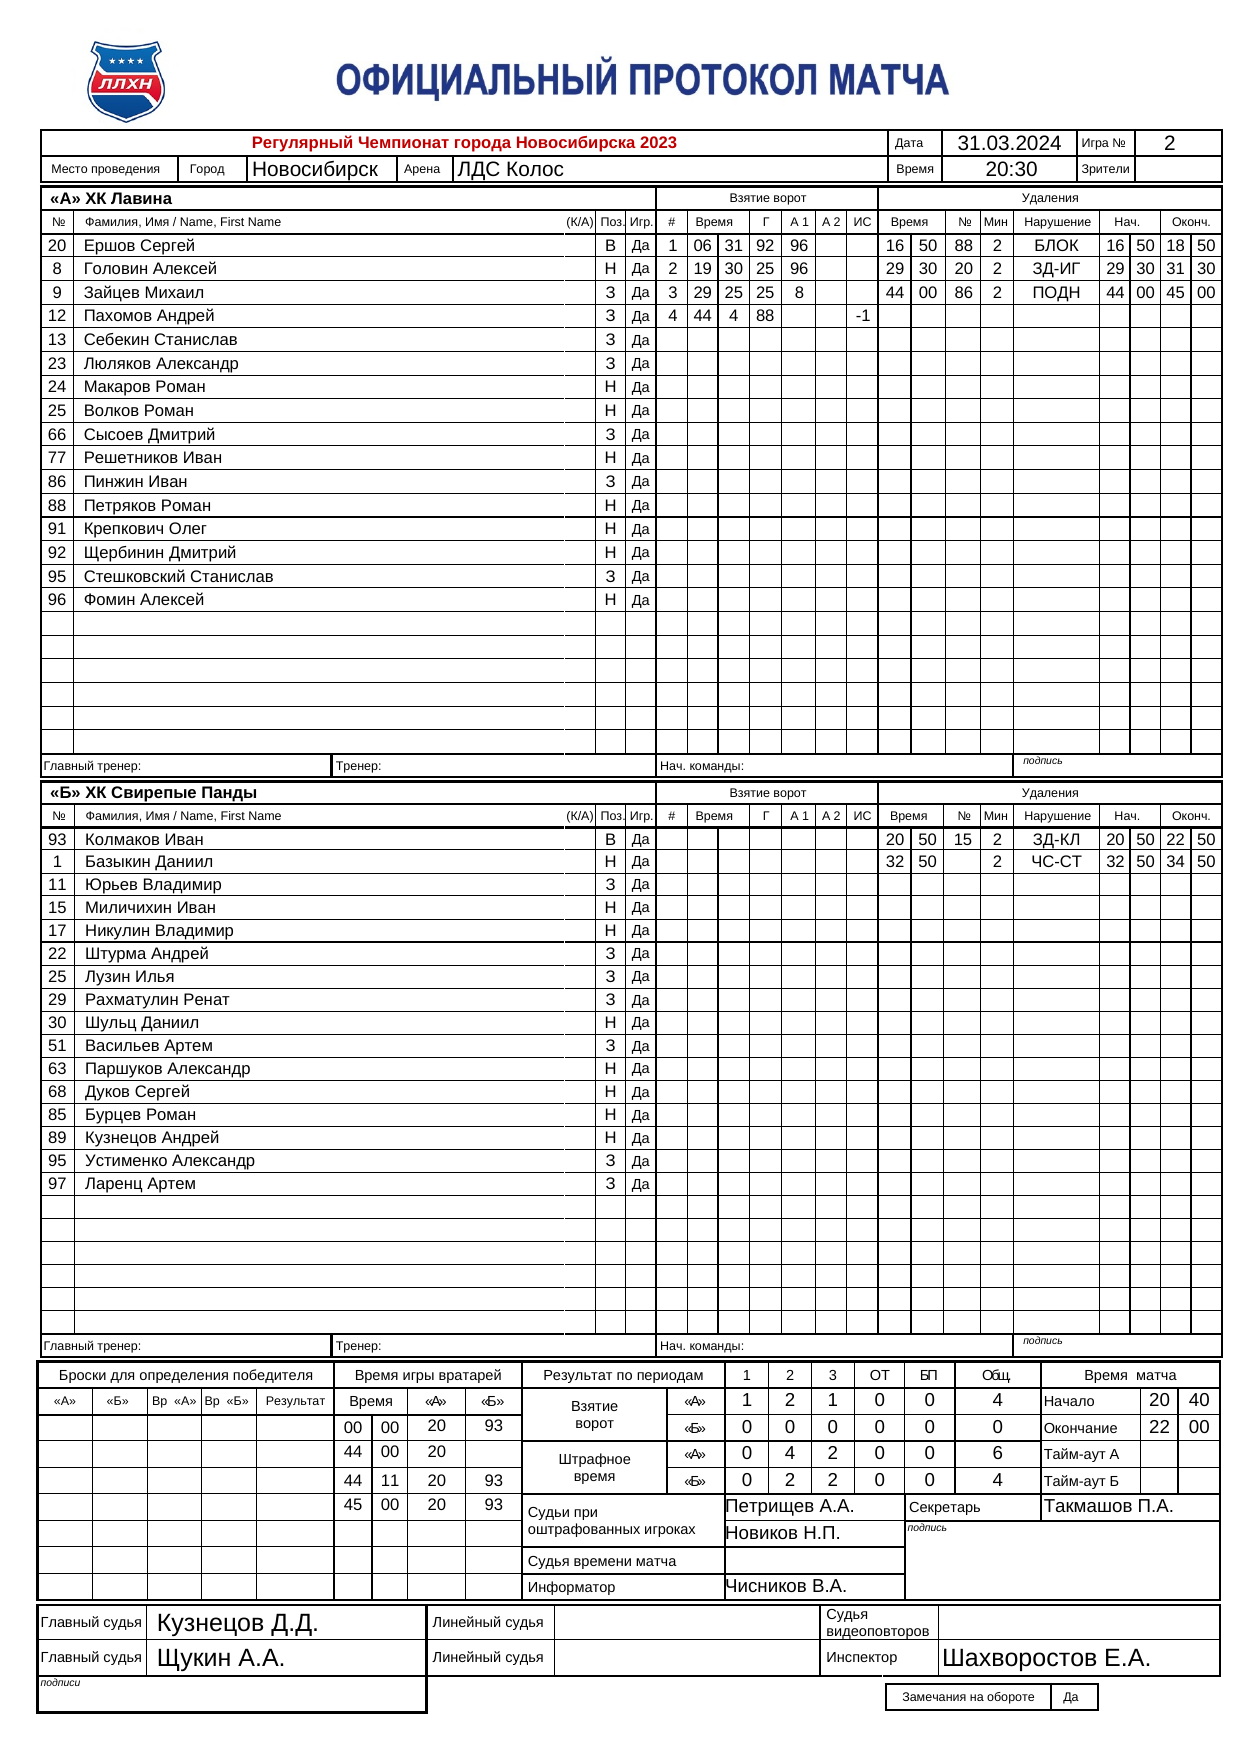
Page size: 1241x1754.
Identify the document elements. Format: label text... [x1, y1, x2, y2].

table_cell 96 [782, 257, 815, 280]
table_cell Тренер: [333, 755, 655, 776]
table_cell [1100, 612, 1129, 634]
table_cell 32 [879, 850, 910, 872]
table_cell [1192, 588, 1221, 611]
table_cell [782, 1288, 815, 1310]
table_cell [847, 235, 877, 256]
table_cell [1192, 470, 1221, 493]
table_cell [847, 874, 877, 895]
table_cell [847, 896, 877, 918]
table_cell [816, 730, 846, 753]
table_cell [1179, 1441, 1219, 1467]
table_cell Макаров Роман [74, 376, 564, 398]
table_cell [944, 874, 980, 895]
table_cell 44 [335, 1468, 371, 1493]
table_cell [688, 1150, 717, 1172]
table_cell [257, 1547, 333, 1573]
table_cell Да [626, 1081, 655, 1103]
table_cell [688, 352, 717, 374]
table_cell [1161, 1127, 1190, 1149]
table_cell № [944, 805, 980, 826]
table_cell [565, 1219, 595, 1241]
table_cell [688, 1288, 717, 1310]
table_cell [816, 636, 846, 658]
table_cell [816, 376, 846, 398]
table_cell [657, 874, 687, 895]
table_cell [944, 1058, 980, 1079]
table_cell [879, 1242, 910, 1264]
table_cell Петрищев А.А. [726, 1495, 904, 1520]
table_cell [1141, 1468, 1177, 1493]
table_cell [1100, 1035, 1129, 1057]
table_cell 11 [373, 1468, 407, 1493]
table_cell [1192, 683, 1221, 706]
table_cell Рахматулин Ренат [75, 989, 564, 1011]
table_cell [879, 565, 910, 587]
table_cell 30 [912, 257, 945, 280]
table_cell В [596, 235, 625, 256]
table_cell [946, 470, 980, 493]
table_cell [944, 1265, 980, 1287]
table_cell [912, 588, 945, 611]
table_cell [1192, 989, 1221, 1011]
table_cell [688, 659, 717, 682]
table_cell Шульц Даниил [75, 1012, 564, 1033]
table_cell [782, 399, 815, 422]
table_cell [39, 1521, 92, 1546]
table_cell З [596, 470, 625, 493]
table_cell [879, 1219, 910, 1241]
table_cell [1192, 494, 1221, 516]
table_cell [719, 943, 749, 964]
table_cell [688, 707, 717, 729]
table_cell [1192, 1127, 1221, 1149]
table_cell [750, 659, 781, 682]
table_cell [847, 1081, 877, 1103]
table_cell [944, 1311, 980, 1333]
table_cell Вр «Б» [202, 1389, 256, 1413]
table_cell [782, 1127, 815, 1149]
table_cell [912, 328, 945, 351]
table_cell [719, 446, 749, 469]
table_cell 00 [335, 1416, 371, 1440]
table_cell [688, 1012, 717, 1033]
table_cell [688, 423, 717, 445]
table_cell 2 [981, 850, 1013, 872]
table_cell [565, 1196, 595, 1218]
table_cell [565, 470, 595, 493]
table_cell [408, 1574, 465, 1599]
table_cell [93, 1547, 147, 1573]
table_cell Да [626, 588, 655, 611]
table_cell [782, 518, 815, 540]
table_cell Штурма Андрей [75, 943, 564, 964]
table_cell [912, 1242, 943, 1264]
table_cell 25 [750, 281, 781, 303]
table_cell [93, 1468, 147, 1493]
table_cell [1161, 943, 1190, 964]
table_cell [782, 1058, 815, 1079]
table_cell [946, 565, 980, 587]
table_cell [847, 281, 877, 303]
table_cell [1131, 989, 1160, 1011]
table_cell [1014, 1058, 1099, 1079]
table_cell [816, 399, 846, 422]
table_cell 50 [1192, 235, 1221, 256]
table_cell 77 [42, 446, 73, 469]
table_cell Да [626, 1127, 655, 1149]
table_cell [1100, 376, 1129, 398]
table_cell № [946, 211, 980, 233]
table_cell [981, 352, 1013, 374]
table_cell [1161, 1288, 1190, 1310]
table_cell [596, 636, 625, 658]
table_cell 0 [905, 1442, 954, 1467]
table_cell [726, 1548, 904, 1573]
table_cell [879, 328, 910, 351]
table_cell [657, 966, 687, 987]
table_cell [565, 446, 595, 469]
table_cell Колмаков Иван [75, 829, 564, 849]
table_cell Да [626, 989, 655, 1011]
table_cell [912, 1265, 943, 1287]
table_cell [719, 541, 749, 564]
table_cell [912, 541, 945, 564]
table_cell [981, 1012, 1013, 1033]
table_cell 20 [1100, 829, 1129, 849]
table_cell Такмашов П.А. [1042, 1495, 1219, 1520]
table_cell [1161, 446, 1190, 469]
table_cell [688, 1173, 717, 1195]
table_cell [657, 707, 687, 729]
table_cell [750, 588, 781, 611]
table_cell Фомин Алексей [74, 588, 564, 611]
table_cell [688, 683, 717, 706]
table_cell 1 [657, 235, 687, 256]
table_cell [912, 1311, 943, 1333]
table_cell [912, 683, 945, 706]
table_cell «Б» [668, 1468, 724, 1493]
table_cell Фамилия, Имя / Name, First Name [74, 211, 565, 233]
table_cell Время [335, 1389, 407, 1413]
table_cell [657, 1012, 687, 1033]
table_cell [782, 730, 815, 753]
table_cell [750, 1150, 781, 1172]
table_cell [596, 612, 625, 634]
table_cell [981, 1219, 1013, 1241]
table_cell [1161, 328, 1190, 351]
table_cell 18 [1161, 235, 1190, 256]
table_cell З [596, 281, 625, 303]
table_cell [1100, 1196, 1129, 1218]
table_header Удаления [879, 783, 1221, 803]
table_cell # [657, 805, 687, 826]
table_cell [565, 896, 595, 918]
table_cell Н [596, 588, 625, 611]
table_cell [688, 896, 717, 918]
table_cell [946, 328, 980, 351]
table_cell [879, 1104, 910, 1126]
table_cell [1192, 1311, 1221, 1333]
table_cell [944, 966, 980, 987]
table_cell [944, 943, 980, 964]
table_cell [879, 305, 910, 327]
table_cell [1161, 376, 1190, 398]
table_cell 50 [912, 850, 943, 872]
table_cell [719, 328, 749, 351]
table_cell 24 [42, 376, 73, 398]
table_cell [75, 1288, 564, 1310]
table_cell [1192, 423, 1221, 445]
table_cell [1014, 352, 1099, 374]
table_cell [946, 518, 980, 540]
table_cell [1192, 730, 1221, 753]
table_cell [1131, 1035, 1160, 1057]
table_cell [816, 1219, 846, 1241]
table_cell [782, 1196, 815, 1218]
table_cell [879, 470, 910, 493]
table_cell [42, 1311, 74, 1333]
table_cell Сысоев Дмитрий [74, 423, 564, 445]
table_cell [565, 1127, 595, 1149]
table_cell [1192, 612, 1221, 634]
table_cell [847, 707, 877, 729]
table_header Игра № [1078, 131, 1134, 155]
table_cell [688, 518, 717, 540]
table_cell [1100, 966, 1129, 987]
table_cell Г [750, 211, 781, 233]
table_cell 00 [373, 1494, 407, 1520]
table_cell [1100, 659, 1129, 682]
table_cell [816, 328, 846, 351]
table_cell [879, 707, 910, 729]
table_cell [719, 1012, 749, 1033]
table_cell [1192, 1265, 1221, 1287]
table_cell [750, 1265, 781, 1287]
table_cell подписи [39, 1677, 425, 1711]
table_cell [1161, 989, 1190, 1011]
table_cell 2 [981, 829, 1013, 849]
table_cell [944, 1035, 980, 1057]
table_cell З [596, 1150, 625, 1172]
table_cell 63 [42, 1058, 74, 1079]
table_cell Юрьев Владимир [75, 874, 564, 895]
table_cell Ершов Сергей [74, 235, 564, 256]
table_cell 8 [782, 281, 815, 303]
table_cell Секретарь [906, 1495, 1040, 1520]
table_cell [912, 352, 945, 374]
table_cell [565, 565, 595, 587]
table_cell 92 [750, 235, 781, 256]
table_cell [1100, 1242, 1129, 1264]
table_cell Информатор [523, 1575, 724, 1599]
table_cell [42, 1219, 74, 1241]
table_cell Петряков Роман [74, 494, 564, 516]
table_cell [719, 376, 749, 398]
table_cell [565, 305, 595, 327]
table_cell 89 [42, 1127, 74, 1149]
table_cell [257, 1494, 333, 1520]
table_cell [93, 1441, 147, 1467]
table_cell [981, 565, 1013, 587]
table_cell [879, 966, 910, 987]
table_cell [981, 1173, 1013, 1195]
table_cell 93 [466, 1416, 521, 1440]
table_cell [1014, 1311, 1099, 1333]
table_cell Щербинин Дмитрий [74, 541, 564, 564]
table_cell [1192, 518, 1221, 540]
table_cell [1100, 1058, 1129, 1079]
table_cell [946, 588, 980, 611]
table_cell 97 [42, 1173, 74, 1195]
table_cell 92 [42, 541, 73, 564]
table_cell [879, 1035, 910, 1057]
table_cell [847, 1104, 877, 1126]
table_header 1 [726, 1363, 768, 1387]
table_cell «А» [39, 1389, 92, 1413]
table_cell 30 [719, 257, 749, 280]
table_cell [750, 943, 781, 964]
table_cell [719, 352, 749, 374]
table_cell [816, 423, 846, 445]
table_cell 30 [1192, 257, 1221, 280]
table_cell [1131, 588, 1160, 611]
table_cell [946, 423, 980, 445]
table_cell [1014, 1127, 1099, 1149]
table_cell [750, 399, 781, 422]
table_cell [1100, 565, 1129, 587]
table_cell [1100, 920, 1129, 941]
table_cell [1161, 636, 1190, 658]
table_cell 9 [42, 281, 73, 303]
table_cell Да [626, 966, 655, 987]
table_cell [1192, 328, 1221, 351]
table_cell Паршуков Александр [75, 1058, 564, 1079]
table_cell Крепкович Олег [74, 518, 564, 540]
table_cell [750, 1012, 781, 1033]
table_cell Окончание [1042, 1415, 1140, 1440]
table_cell [750, 1288, 781, 1310]
table_cell [946, 352, 980, 374]
table_cell подпись [1014, 1335, 1221, 1356]
table_header Удаления [879, 188, 1221, 209]
table_cell [466, 1441, 521, 1467]
table_cell 0 [726, 1468, 768, 1493]
table_cell [1131, 494, 1160, 516]
table_cell [750, 1196, 781, 1218]
table_cell [719, 1104, 749, 1126]
table_cell [1192, 943, 1221, 964]
table_cell [688, 470, 717, 493]
table_cell [981, 943, 1013, 964]
table_cell [981, 1311, 1013, 1333]
table_cell [1161, 423, 1190, 445]
table_cell [946, 305, 980, 327]
table_cell [981, 730, 1013, 753]
table_cell [1131, 352, 1160, 374]
table_cell [1161, 1219, 1190, 1241]
table_cell Пахомов Андрей [74, 305, 564, 327]
table_header 3 [812, 1363, 854, 1387]
table_cell [565, 829, 595, 849]
table_cell 00 [1192, 281, 1221, 303]
table_cell [657, 943, 687, 964]
table_cell [944, 920, 980, 941]
table_cell 25 [42, 399, 73, 422]
table_cell 2 [769, 1389, 811, 1413]
table_cell [596, 659, 625, 682]
table_cell 0 [905, 1468, 954, 1493]
table_cell 31 [719, 235, 749, 256]
table_cell [719, 989, 749, 1011]
table_cell [688, 1081, 717, 1103]
table_cell [688, 399, 717, 422]
table_cell [816, 1173, 846, 1195]
table_cell [1100, 1150, 1129, 1172]
table_cell [1014, 518, 1099, 540]
table_cell [565, 966, 595, 987]
table_cell [1131, 399, 1160, 422]
table_cell [750, 1058, 781, 1079]
table_cell [1192, 1058, 1221, 1079]
table_cell Поз. [596, 805, 625, 826]
table_cell [257, 1574, 333, 1599]
table_cell [782, 612, 815, 634]
table_cell [1192, 1104, 1221, 1126]
table_cell [1192, 920, 1221, 941]
table_cell Да [626, 1173, 655, 1195]
table_cell [74, 612, 564, 634]
table_cell [782, 850, 815, 872]
table_cell [847, 989, 877, 1011]
table_cell [981, 989, 1013, 1011]
table_cell Тайм-аут Б [1042, 1468, 1140, 1493]
table_cell [946, 446, 980, 469]
table_cell [879, 352, 910, 374]
table_cell [1100, 874, 1129, 895]
table_cell [1179, 1468, 1219, 1493]
table_cell [1014, 920, 1099, 941]
table_cell 20 [946, 257, 980, 280]
table_cell Взятие ворот [523, 1389, 666, 1440]
table_cell 3 [657, 281, 687, 303]
table_cell [912, 1173, 943, 1195]
table_cell 00 [373, 1441, 407, 1467]
table_cell [981, 920, 1013, 941]
table_cell [688, 328, 717, 351]
table_cell [688, 541, 717, 564]
table_cell [565, 588, 595, 611]
table_cell [847, 683, 877, 706]
table_cell [1161, 920, 1190, 941]
table_cell 4 [956, 1389, 1040, 1413]
table_cell [596, 1288, 625, 1310]
table_cell подпись [906, 1522, 1219, 1599]
table_cell Шахворостов Е.А. [939, 1640, 1219, 1675]
table_cell [719, 1127, 749, 1149]
table_cell [782, 588, 815, 611]
table_cell [657, 588, 687, 611]
table_cell Да [626, 376, 655, 398]
table_cell [688, 1104, 717, 1126]
table_cell [816, 1288, 846, 1310]
table_cell [74, 730, 564, 753]
table_cell [750, 1127, 781, 1149]
table_cell З [596, 352, 625, 374]
table_cell [944, 896, 980, 918]
table_cell [626, 707, 655, 729]
table_cell [816, 1127, 846, 1149]
table_cell [626, 730, 655, 753]
table_cell [944, 1288, 980, 1310]
table_cell 45 [1161, 281, 1190, 303]
table_cell Себекин Станислав [74, 328, 564, 351]
table_cell З [596, 943, 625, 964]
table_cell 32 [1100, 850, 1129, 872]
table_cell [782, 565, 815, 587]
table_cell 0 [726, 1415, 768, 1440]
table_cell Н [596, 896, 625, 918]
table_cell [719, 1311, 749, 1333]
table_cell [1161, 1265, 1190, 1287]
table_cell [719, 659, 749, 682]
table_cell Н [596, 1081, 625, 1103]
table_cell [688, 829, 717, 849]
table_cell [750, 565, 781, 587]
table_cell [373, 1547, 407, 1573]
table_cell [879, 1311, 910, 1333]
table_cell [750, 1035, 781, 1057]
table_cell Да [626, 470, 655, 493]
table_cell [1161, 588, 1190, 611]
table_cell [816, 989, 846, 1011]
table_cell [816, 850, 846, 872]
table_cell [1161, 1035, 1190, 1057]
table_cell Да [626, 518, 655, 540]
table_cell [257, 1468, 333, 1493]
table_cell Мин [981, 805, 1013, 826]
table_cell [981, 541, 1013, 564]
table_header 2 [1136, 131, 1221, 155]
table_header Дата [889, 131, 941, 155]
table_cell [816, 1242, 846, 1264]
table_cell [782, 1081, 815, 1103]
table_cell [1131, 1173, 1160, 1195]
table_cell Да [626, 235, 655, 256]
table_cell [981, 966, 1013, 987]
table_cell [912, 1127, 943, 1149]
table_cell [565, 730, 595, 753]
table_cell 50 [1131, 235, 1160, 256]
table_cell [981, 874, 1013, 895]
table_cell [657, 659, 687, 682]
table_cell [981, 446, 1013, 469]
table_cell [688, 850, 717, 872]
table_cell Решетников Иван [74, 446, 564, 469]
table_cell [93, 1416, 147, 1440]
table_cell [1131, 328, 1160, 351]
table_cell [1131, 305, 1160, 327]
table_cell [688, 1035, 717, 1057]
table_cell [1161, 1012, 1190, 1033]
table_cell Нач. команды: [657, 755, 1012, 776]
table_cell [944, 1242, 980, 1264]
table_cell [782, 1242, 815, 1264]
table_cell Судья видеоповторов [821, 1606, 938, 1639]
table_cell [719, 423, 749, 445]
table_cell 0 [956, 1415, 1040, 1440]
table_cell [688, 636, 717, 658]
table_cell [75, 1242, 564, 1264]
table_cell [1131, 1265, 1160, 1287]
table_cell [1100, 1288, 1129, 1310]
table_cell Никулин Владимир [75, 920, 564, 941]
table_cell [879, 896, 910, 918]
table_cell З [596, 328, 625, 351]
table_cell Нарушение [1014, 211, 1099, 233]
table_cell [981, 399, 1013, 422]
table_cell 25 [719, 281, 749, 303]
table_header Броски для определения победителя [39, 1363, 333, 1387]
table_cell [408, 1547, 465, 1573]
table_cell [1100, 989, 1129, 1011]
table_cell 20 [408, 1494, 465, 1520]
table_cell [912, 989, 943, 1011]
table_cell [981, 423, 1013, 445]
table_cell [596, 730, 625, 753]
table_cell [750, 376, 781, 398]
table_cell [816, 612, 846, 634]
table_cell [847, 446, 877, 469]
table_cell [847, 1219, 877, 1241]
table_cell [657, 446, 687, 469]
table_cell 91 [42, 518, 73, 540]
table_cell [42, 1242, 74, 1264]
table_cell Оконч. [1161, 805, 1221, 826]
table_cell [1100, 707, 1129, 729]
table_cell [719, 636, 749, 658]
table_cell (К/А) [565, 805, 595, 826]
table_cell [1131, 518, 1160, 540]
table_cell [1131, 423, 1160, 445]
table_cell [657, 829, 687, 849]
table_cell [42, 1288, 74, 1310]
table_cell [1192, 446, 1221, 469]
table_cell [782, 1012, 815, 1033]
table_cell [39, 1574, 92, 1599]
table_cell Н [596, 850, 625, 872]
table_cell 11 [42, 874, 74, 895]
table_cell [202, 1441, 256, 1467]
table_cell [719, 850, 749, 872]
table_cell [1161, 1150, 1190, 1172]
table_cell [1100, 518, 1129, 540]
table_cell ИС [847, 211, 877, 233]
table_cell [657, 1035, 687, 1057]
table_cell [1192, 352, 1221, 374]
table_cell [565, 1104, 595, 1126]
table_cell [782, 683, 815, 706]
table_cell [719, 1196, 749, 1218]
table_cell # [657, 211, 687, 233]
table_cell [782, 376, 815, 398]
table_cell [1161, 966, 1190, 987]
table_cell [847, 541, 877, 564]
table_cell [626, 636, 655, 658]
table_cell [657, 1196, 687, 1218]
table_cell 93 [42, 829, 74, 849]
table_cell 8 [42, 257, 73, 280]
table_cell [782, 943, 815, 964]
table_cell [944, 1219, 980, 1241]
table_cell Судья времени матча [523, 1548, 724, 1573]
table_cell [1131, 376, 1160, 398]
table_cell [1192, 399, 1221, 422]
table_cell [879, 423, 910, 445]
table_cell 31 [1161, 257, 1190, 280]
table_cell [1100, 1173, 1129, 1195]
table_cell [1161, 399, 1190, 422]
table_cell 95 [42, 1150, 74, 1172]
table_cell 00 [912, 281, 945, 303]
table_cell [626, 1196, 655, 1218]
table_cell [657, 683, 687, 706]
table_cell [946, 399, 980, 422]
table_cell 88 [946, 235, 980, 256]
table_cell [816, 518, 846, 540]
table_cell [1100, 683, 1129, 706]
table_cell [1131, 943, 1160, 964]
table_cell 34 [1161, 850, 1190, 872]
table_cell [202, 1494, 256, 1520]
table_cell [782, 636, 815, 658]
table_cell [750, 1173, 781, 1195]
table_cell [565, 920, 595, 941]
table_cell [657, 896, 687, 918]
table_cell [1014, 588, 1099, 611]
table_cell [782, 352, 815, 374]
table_cell Люляков Александр [74, 352, 564, 374]
table_cell [750, 328, 781, 351]
table_cell Мин [981, 211, 1013, 233]
table_cell [719, 829, 749, 849]
table_cell [912, 659, 945, 682]
table_cell [1014, 874, 1099, 895]
table_cell [782, 896, 815, 918]
table_cell Поз. [596, 211, 625, 233]
table_cell [719, 494, 749, 516]
table_cell [847, 850, 877, 872]
table_cell [981, 1196, 1013, 1218]
table_cell [688, 588, 717, 611]
table_cell [1161, 541, 1190, 564]
table_cell 22 [1161, 829, 1190, 849]
table_cell [555, 1640, 819, 1675]
table_cell [879, 1173, 910, 1195]
table_cell В [596, 829, 625, 849]
table_cell Н [596, 446, 625, 469]
table_cell [816, 1150, 846, 1172]
table_cell [1192, 1035, 1221, 1057]
table_cell [428, 1677, 882, 1711]
table_cell Да [626, 446, 655, 469]
table_cell [981, 1035, 1013, 1057]
table_cell 00 [1179, 1415, 1219, 1440]
table_cell [1161, 1058, 1190, 1079]
table_cell Новиков Н.П. [726, 1521, 904, 1546]
table_cell Да [626, 920, 655, 941]
table_cell [1014, 1150, 1099, 1172]
table_cell 22 [42, 943, 74, 964]
table_cell [565, 1081, 595, 1103]
table_cell [719, 1150, 749, 1172]
table_cell [688, 966, 717, 987]
table_cell [847, 636, 877, 658]
table_cell Город [179, 157, 246, 181]
table_cell Кузнецов Д.Д. [147, 1606, 425, 1639]
table_cell [1131, 1219, 1160, 1241]
table_cell [466, 1574, 521, 1599]
table_cell [1131, 659, 1160, 682]
table_cell 0 [855, 1415, 904, 1440]
table_cell [879, 1058, 910, 1079]
table_cell [1014, 1012, 1099, 1033]
table_cell [1099, 1682, 1220, 1711]
table_cell [1136, 157, 1221, 181]
table_cell [912, 1012, 943, 1033]
table_cell [816, 257, 846, 280]
table_cell Фамилия, Имя / Name, First Name [75, 805, 565, 826]
table_cell Н [596, 1127, 625, 1149]
table_cell [879, 446, 910, 469]
table_cell Лузин Илья [75, 966, 564, 987]
table_cell [879, 874, 910, 895]
table_cell [981, 707, 1013, 729]
table_cell [1100, 943, 1129, 964]
table_cell подпись [1014, 755, 1221, 776]
table_cell [1014, 423, 1099, 445]
table_header Взятие ворот [657, 783, 877, 803]
table_cell [847, 1311, 877, 1333]
table_cell [847, 518, 877, 540]
table_cell [879, 943, 910, 964]
table_cell [816, 1104, 846, 1126]
table_cell [847, 1058, 877, 1079]
table_cell [1100, 494, 1129, 516]
table_cell [1014, 565, 1099, 587]
table_cell 0 [855, 1468, 904, 1493]
table_cell 30 [42, 1012, 74, 1033]
table_cell [1192, 376, 1221, 398]
table_cell [596, 1265, 625, 1287]
table_cell [782, 874, 815, 895]
table_cell № [42, 805, 74, 826]
table_cell «А» [408, 1389, 465, 1413]
table_cell [879, 541, 910, 564]
table_cell [75, 1196, 564, 1218]
table_cell [946, 494, 980, 516]
table_cell [1131, 1012, 1160, 1033]
table_cell [1161, 896, 1190, 918]
table_cell [816, 1058, 846, 1079]
table_cell [719, 588, 749, 611]
table_cell [912, 399, 945, 422]
table_cell Да [626, 896, 655, 918]
table_cell [912, 730, 945, 753]
table_cell Н [596, 399, 625, 422]
table_cell [750, 352, 781, 374]
table_cell [981, 896, 1013, 918]
table_cell 50 [1131, 829, 1160, 849]
table_cell [816, 281, 846, 303]
table_cell [657, 494, 687, 516]
table_cell [1100, 636, 1129, 658]
table_cell [1192, 1173, 1221, 1195]
table_cell [565, 636, 595, 658]
table_cell [1100, 1219, 1129, 1241]
table_cell [1014, 470, 1099, 493]
table_cell [912, 565, 945, 587]
table_cell [565, 1173, 595, 1195]
table_cell [1161, 1104, 1190, 1126]
table_cell [946, 659, 980, 682]
table_cell Место проведения [42, 157, 177, 181]
table_cell Н [596, 494, 625, 516]
table_cell [912, 1104, 943, 1126]
table_cell Да [626, 541, 655, 564]
table_cell [148, 1416, 201, 1440]
table_cell Да [626, 1035, 655, 1057]
table_cell [750, 423, 781, 445]
table_cell [750, 1311, 781, 1333]
table_cell [782, 829, 815, 849]
table_cell [981, 305, 1013, 327]
table_cell [879, 659, 910, 682]
table_cell [750, 1219, 781, 1241]
table_cell [847, 257, 877, 280]
table_cell [750, 446, 781, 469]
table_cell [565, 399, 595, 422]
table_cell «А» [668, 1389, 724, 1413]
table_cell [1161, 352, 1190, 374]
table_cell Бурцев Роман [75, 1104, 564, 1126]
table_cell [816, 896, 846, 918]
table_cell [39, 1441, 92, 1467]
table_cell 25 [750, 257, 781, 280]
table_cell [42, 707, 73, 729]
table_cell [657, 612, 687, 634]
table_cell [1131, 636, 1160, 658]
table_cell [879, 1081, 910, 1103]
table_cell [981, 1150, 1013, 1172]
table_cell [39, 1468, 92, 1493]
table_cell Васильев Артем [75, 1035, 564, 1057]
table_cell [565, 989, 595, 1011]
table_cell З [596, 1035, 625, 1057]
table_cell [42, 683, 73, 706]
table_cell [1100, 423, 1129, 445]
table_cell [782, 707, 815, 729]
table_cell [981, 612, 1013, 634]
table_cell [944, 1012, 980, 1033]
table_cell [373, 1521, 407, 1546]
table_cell [148, 1547, 201, 1573]
table_cell Игр. [626, 805, 655, 826]
table_cell [335, 1574, 371, 1599]
table_cell [688, 730, 717, 753]
table_cell [1100, 1012, 1129, 1033]
table_cell [750, 989, 781, 1011]
table_cell Н [596, 376, 625, 398]
table_cell [782, 305, 815, 327]
table_cell [879, 1150, 910, 1172]
table_cell [847, 730, 877, 753]
table_cell [944, 850, 980, 872]
table_cell [1192, 1219, 1221, 1241]
table_cell 20 [42, 235, 73, 256]
table_cell [782, 470, 815, 493]
table_cell [912, 470, 945, 493]
table_cell [1131, 966, 1160, 987]
table_cell 44 [688, 305, 717, 327]
table_cell 0 [769, 1415, 811, 1440]
table_cell [657, 1311, 687, 1333]
table_cell [565, 683, 595, 706]
table_cell [148, 1494, 201, 1520]
table_cell [596, 1311, 625, 1333]
table_cell [1014, 541, 1099, 564]
table_cell 0 [855, 1389, 904, 1413]
table_cell [912, 943, 943, 964]
table_cell [879, 920, 910, 941]
table_cell 15 [944, 829, 980, 849]
table_cell ЧС-СТ [1014, 850, 1099, 872]
table_cell 2 [769, 1468, 811, 1493]
table_cell [816, 494, 846, 516]
table_cell [816, 874, 846, 895]
table_cell [879, 683, 910, 706]
table_cell 19 [688, 257, 717, 280]
table_cell 93 [466, 1494, 521, 1520]
table_cell [946, 636, 980, 658]
table_cell [816, 1265, 846, 1287]
table_cell [148, 1441, 201, 1467]
table_cell [1161, 683, 1190, 706]
table_cell Да [626, 1012, 655, 1033]
table_cell [879, 636, 910, 658]
table_cell [202, 1468, 256, 1493]
table_cell [1100, 328, 1129, 351]
table_cell [1100, 730, 1129, 753]
table_cell [1131, 874, 1160, 895]
table_cell 45 [335, 1494, 371, 1520]
table_cell [981, 1265, 1013, 1287]
table_cell Миличихин Иван [75, 896, 564, 918]
table_cell [879, 588, 910, 611]
table_cell [565, 376, 595, 398]
table_cell [847, 1173, 877, 1195]
table_cell [782, 1035, 815, 1057]
table_cell Головин Алексей [74, 257, 564, 280]
table_cell [657, 518, 687, 540]
table_cell [782, 989, 815, 1011]
table_cell А 1 [782, 211, 815, 233]
table_cell [719, 565, 749, 587]
table_cell [1100, 1265, 1129, 1287]
table_cell [981, 494, 1013, 516]
table_cell З [596, 565, 625, 587]
table_cell 0 [726, 1442, 768, 1467]
table_cell Вр «А» [148, 1389, 201, 1413]
table_cell [750, 636, 781, 658]
table_cell [408, 1521, 465, 1546]
table_cell 29 [1100, 257, 1129, 280]
table_cell «А» [668, 1442, 724, 1467]
table_cell [847, 1012, 877, 1033]
table_cell [912, 966, 943, 987]
table_cell [719, 470, 749, 493]
table_cell [565, 1150, 595, 1172]
table_cell [1192, 966, 1221, 987]
table_cell [148, 1468, 201, 1493]
table_cell -1 [847, 305, 877, 327]
table_cell [1100, 446, 1129, 469]
table_cell [816, 920, 846, 941]
table_cell [847, 1150, 877, 1172]
table_header «А» ХК Лавина [42, 188, 655, 209]
table_cell [1192, 1242, 1221, 1264]
table_cell [688, 1058, 717, 1079]
table_cell [1014, 446, 1099, 469]
table_cell 50 [1131, 850, 1160, 872]
table_cell [847, 659, 877, 682]
table_cell 4 [956, 1468, 1040, 1493]
table_cell 86 [42, 470, 73, 493]
table_header ОТ [855, 1363, 904, 1387]
table_cell 86 [946, 281, 980, 303]
table_cell [750, 683, 781, 706]
table_cell 12 [42, 305, 73, 327]
table_cell [981, 683, 1013, 706]
table_cell 93 [466, 1468, 521, 1493]
table_cell А 1 [782, 805, 815, 826]
table_cell [1014, 612, 1099, 634]
table_cell [1014, 1288, 1099, 1310]
table_cell [565, 1035, 595, 1057]
table_cell [626, 1219, 655, 1241]
table_cell [1014, 376, 1099, 398]
table_cell [912, 305, 945, 327]
table_cell Да [626, 829, 655, 849]
table_cell [202, 1416, 256, 1440]
table_cell [626, 1265, 655, 1287]
table_cell [657, 423, 687, 445]
table_cell [1131, 1104, 1160, 1126]
table_cell [782, 1173, 815, 1195]
table_cell [1161, 518, 1190, 540]
table_cell [847, 470, 877, 493]
table_header Да [1052, 1685, 1097, 1709]
table_cell 85 [42, 1104, 74, 1126]
table_cell Дуков Сергей [75, 1081, 564, 1103]
table_cell [1014, 730, 1099, 753]
table_cell 29 [879, 257, 910, 280]
table_cell [847, 328, 877, 351]
table_cell [1192, 659, 1221, 682]
table_cell [1131, 612, 1160, 634]
table_cell [202, 1521, 256, 1546]
table_cell [782, 1219, 815, 1241]
table_cell [148, 1521, 201, 1546]
table_cell [944, 1104, 980, 1126]
table_cell [750, 850, 781, 872]
table_cell [782, 920, 815, 941]
table_cell [946, 376, 980, 398]
table_cell [1161, 1081, 1190, 1103]
table_cell Да [626, 328, 655, 351]
table_cell [1014, 494, 1099, 516]
table_cell [816, 683, 846, 706]
table_cell [1192, 896, 1221, 918]
table_cell ЛДС Колос [454, 157, 887, 181]
table_cell [42, 730, 73, 753]
table_cell [981, 588, 1013, 611]
table_cell [1014, 636, 1099, 658]
table_cell [1161, 1311, 1190, 1333]
table_cell [847, 1265, 877, 1287]
table_cell [74, 707, 564, 729]
table_cell [912, 1288, 943, 1310]
table_cell [688, 1311, 717, 1333]
table_header Время матча [1042, 1363, 1219, 1387]
table_cell [596, 683, 625, 706]
table_cell [1192, 1012, 1221, 1033]
table_cell [565, 1058, 595, 1079]
table_cell [944, 989, 980, 1011]
table_cell [1131, 1081, 1160, 1103]
table_cell [719, 1035, 749, 1057]
table_cell 96 [42, 588, 73, 611]
table_cell [879, 1288, 910, 1310]
table_cell 29 [688, 281, 717, 303]
table_cell [1131, 1196, 1160, 1218]
table_cell [1100, 541, 1129, 564]
table_header Общ. [956, 1363, 1040, 1387]
table_cell [1161, 305, 1190, 327]
table_cell Да [626, 1150, 655, 1172]
table_cell [981, 1058, 1013, 1079]
table_cell 96 [782, 235, 815, 256]
table_cell [750, 494, 781, 516]
table_cell Пинжин Иван [74, 470, 564, 493]
table_cell Нач. [1100, 211, 1160, 233]
table_cell [912, 612, 945, 634]
table_cell Да [626, 874, 655, 895]
table_cell [944, 1173, 980, 1195]
table_cell [1131, 1058, 1160, 1079]
table_cell Н [596, 1058, 625, 1079]
table_header Время игры вратарей [335, 1363, 521, 1387]
table_cell [879, 1265, 910, 1287]
table_cell [565, 943, 595, 964]
table_cell [816, 1311, 846, 1333]
table_cell [912, 518, 945, 540]
table_cell [912, 1058, 943, 1079]
table_cell 50 [1192, 850, 1221, 872]
table_cell 20:30 [943, 157, 1076, 181]
table_cell [879, 518, 910, 540]
table_cell [657, 1288, 687, 1310]
table_cell [912, 1196, 943, 1218]
table_header Взятие ворот [657, 188, 877, 209]
table_cell Н [596, 518, 625, 540]
table_cell 2 [981, 281, 1013, 303]
table_cell 4 [719, 305, 749, 327]
table_cell [1131, 565, 1160, 587]
table_cell [1100, 1081, 1129, 1103]
table_cell Нарушение [1014, 805, 1099, 826]
table_cell [565, 235, 595, 256]
table_cell [719, 1173, 749, 1195]
table_cell [148, 1574, 201, 1599]
table_cell [981, 328, 1013, 351]
table_cell [74, 659, 564, 682]
table_cell [981, 1104, 1013, 1126]
table_cell 50 [912, 235, 945, 256]
table_cell [750, 920, 781, 941]
table_cell Чисников В.А. [726, 1575, 904, 1599]
table_cell [879, 1127, 910, 1149]
table_cell [1161, 1242, 1190, 1264]
table_cell [1131, 470, 1160, 493]
table_cell 00 [1131, 281, 1160, 303]
table_cell [847, 612, 877, 634]
table_cell 13 [42, 328, 73, 351]
table_cell [750, 518, 781, 540]
table_cell [657, 730, 687, 753]
table_cell [750, 730, 781, 753]
table_cell [912, 446, 945, 469]
table_cell 2 [812, 1442, 854, 1467]
table_cell [74, 683, 564, 706]
table_cell [847, 829, 877, 849]
table_cell Н [596, 920, 625, 941]
table_cell [688, 1265, 717, 1287]
table_cell [657, 1081, 687, 1103]
table_cell [42, 659, 73, 682]
table_cell [816, 1035, 846, 1057]
table_cell Н [596, 1104, 625, 1126]
table_cell [879, 494, 910, 516]
table_cell Да [626, 494, 655, 516]
table_cell [1192, 541, 1221, 564]
table_cell А 2 [816, 805, 846, 826]
table_cell [750, 707, 781, 729]
table_cell Зайцев Михаил [74, 281, 564, 303]
table_cell [719, 874, 749, 895]
table_header Замечания на обороте [887, 1685, 1050, 1709]
table_cell [1192, 636, 1221, 658]
table_cell [565, 1288, 595, 1310]
table_cell [1131, 920, 1160, 941]
table_cell [1192, 1081, 1221, 1103]
table_cell [565, 1012, 595, 1033]
table_cell [1014, 659, 1099, 682]
table_cell [782, 1150, 815, 1172]
table_cell [565, 1311, 595, 1333]
table_cell [816, 541, 846, 564]
table_cell Н [596, 257, 625, 280]
table_cell «Б» [93, 1389, 147, 1413]
table_cell [944, 1127, 980, 1149]
table_cell [373, 1574, 407, 1599]
table_cell [657, 470, 687, 493]
table_cell [879, 1012, 910, 1033]
table_cell [1161, 494, 1190, 516]
table_cell [688, 565, 717, 587]
table_cell [719, 966, 749, 987]
table_cell [981, 1288, 1013, 1310]
table_header Результат по периодам [523, 1363, 724, 1387]
table_cell Судьи при оштрафованных игроках [523, 1495, 724, 1546]
table_cell [847, 423, 877, 445]
table_cell [657, 376, 687, 398]
table_cell 22 [1141, 1415, 1177, 1440]
table_cell [782, 659, 815, 682]
table_cell Да [626, 850, 655, 872]
table_cell [981, 1127, 1013, 1149]
table_cell З [596, 966, 625, 987]
table_cell Штрафное время [523, 1442, 666, 1493]
table_cell [1192, 1288, 1221, 1310]
table_cell [719, 1242, 749, 1264]
table_cell (К/А) [565, 211, 595, 233]
table_cell Время [688, 211, 749, 233]
table_cell [1100, 1311, 1129, 1333]
table_cell Главный тренер: [42, 755, 330, 776]
table_cell [39, 1494, 92, 1520]
table_cell Время [879, 805, 943, 826]
table_cell Оконч. [1161, 211, 1221, 233]
table_cell [657, 1242, 687, 1264]
table_cell Н [596, 1012, 625, 1033]
table_cell [1192, 305, 1221, 327]
table_cell [42, 1265, 74, 1287]
table_cell [565, 328, 595, 351]
table_cell [912, 376, 945, 398]
table_cell Да [626, 281, 655, 303]
table_cell [912, 920, 943, 941]
table_cell [719, 707, 749, 729]
table_cell [750, 470, 781, 493]
table_cell [719, 1288, 749, 1310]
table_cell [466, 1547, 521, 1573]
table_cell [719, 920, 749, 941]
table_cell [202, 1574, 256, 1599]
table_cell [750, 612, 781, 634]
table_cell ПОДН [1014, 281, 1099, 303]
table_cell [688, 446, 717, 469]
table_cell [912, 1035, 943, 1057]
table_cell [93, 1574, 147, 1599]
table_cell [93, 1521, 147, 1546]
table_cell [782, 446, 815, 469]
table_cell [1131, 1150, 1160, 1172]
table_cell Результат [257, 1389, 333, 1413]
table_cell 68 [42, 1081, 74, 1103]
table_cell [782, 1265, 815, 1287]
table_cell 0 [855, 1442, 904, 1467]
table_cell [719, 896, 749, 918]
table_cell [42, 612, 73, 634]
table_cell [816, 305, 846, 327]
table_header БП [905, 1363, 954, 1387]
table_cell 20 [879, 829, 910, 849]
table_cell [847, 588, 877, 611]
table_cell [719, 399, 749, 422]
table_cell [626, 1242, 655, 1264]
table_cell [555, 1606, 819, 1639]
table_cell [879, 1196, 910, 1218]
table_cell 40 [1179, 1389, 1219, 1413]
table_cell [847, 352, 877, 374]
table_cell [912, 896, 943, 918]
table_cell [1100, 470, 1129, 493]
table_cell [1192, 874, 1221, 895]
table_cell [1161, 659, 1190, 682]
table_cell 25 [42, 966, 74, 987]
table_cell [565, 850, 595, 872]
table_cell [565, 707, 595, 729]
table_cell 4 [657, 305, 687, 327]
table_cell 44 [879, 281, 910, 303]
table_cell Главный судья [39, 1640, 146, 1675]
table_cell [1161, 470, 1190, 493]
table_cell [847, 1196, 877, 1218]
table_cell Да [626, 399, 655, 422]
table_cell [1100, 1127, 1129, 1149]
table_cell [879, 612, 910, 634]
table_cell [1014, 305, 1099, 327]
table_cell [912, 1150, 943, 1172]
table_cell 0 [812, 1415, 854, 1440]
table_cell [565, 541, 595, 564]
table_cell [946, 612, 980, 634]
table_cell [816, 470, 846, 493]
table_cell 15 [42, 896, 74, 918]
table_cell [657, 1127, 687, 1149]
table_cell [626, 1288, 655, 1310]
table_cell [981, 659, 1013, 682]
table_cell [912, 874, 943, 895]
table_cell [1100, 305, 1129, 327]
table_cell 2 [981, 235, 1013, 256]
table_cell 00 [373, 1416, 407, 1440]
table_cell [750, 966, 781, 987]
table_cell [657, 1219, 687, 1241]
table_cell 16 [1100, 235, 1129, 256]
table_cell 51 [42, 1035, 74, 1057]
table_cell [816, 829, 846, 849]
table_cell 4 [769, 1442, 811, 1467]
table_cell 20 [1141, 1389, 1177, 1413]
table_cell [39, 1547, 92, 1573]
table_cell Нач. [1100, 805, 1160, 826]
table_cell [657, 850, 687, 872]
table_cell [688, 989, 717, 1011]
table_cell [1141, 1441, 1177, 1467]
table_cell [912, 1219, 943, 1241]
table_cell [565, 352, 595, 374]
table_cell [626, 1311, 655, 1333]
table_cell Главный судья [39, 1606, 146, 1639]
table_cell [1014, 1081, 1099, 1103]
table_cell [688, 874, 717, 895]
table_cell [944, 1196, 980, 1218]
table_cell [750, 1081, 781, 1103]
table_cell [946, 730, 980, 753]
table_cell [565, 281, 595, 303]
table_cell [596, 1242, 625, 1264]
table_cell Да [626, 565, 655, 587]
table_cell [1161, 612, 1190, 634]
table_cell [1161, 707, 1190, 729]
table_cell [657, 352, 687, 374]
table_cell Время [889, 157, 941, 181]
table_cell [981, 470, 1013, 493]
table_cell Щукин А.А. [147, 1640, 425, 1675]
table_cell Линейный судья [428, 1640, 554, 1675]
table_cell [719, 518, 749, 540]
table_cell Устименко Александр [75, 1150, 564, 1172]
table_cell [626, 659, 655, 682]
table_cell 30 [1131, 257, 1160, 280]
table_cell Тайм-аут А [1042, 1441, 1140, 1467]
table_cell 2 [812, 1468, 854, 1493]
table_cell [1014, 989, 1099, 1011]
table_cell [782, 1311, 815, 1333]
table_cell 44 [1100, 281, 1129, 303]
table_cell Линейный судья [428, 1606, 554, 1639]
table_cell [816, 943, 846, 964]
table_cell 2 [657, 257, 687, 280]
table_cell З [596, 989, 625, 1011]
table_cell [657, 1265, 687, 1287]
table_cell [946, 541, 980, 564]
table_header 2 [769, 1363, 811, 1387]
table_cell Начало [1042, 1389, 1140, 1413]
table_cell [565, 257, 595, 280]
table_cell [719, 730, 749, 753]
table_cell 06 [688, 235, 717, 256]
table_cell [1131, 1311, 1160, 1333]
picture [5, 28, 1179, 129]
table_cell [1192, 1196, 1221, 1218]
table_cell [750, 829, 781, 849]
table_cell [1014, 1242, 1099, 1264]
table_cell [944, 1081, 980, 1103]
table_cell [657, 636, 687, 658]
table_cell [688, 943, 717, 964]
table_cell А 2 [816, 211, 846, 233]
table_cell [75, 1311, 564, 1333]
table_cell 20 [408, 1416, 465, 1440]
table_cell 16 [879, 235, 910, 256]
table_cell [1131, 730, 1160, 753]
table_cell [1014, 966, 1099, 987]
table_cell [626, 683, 655, 706]
table_cell [1014, 1196, 1099, 1218]
table_cell [847, 1288, 877, 1310]
table_cell [657, 1150, 687, 1172]
table_cell [847, 376, 877, 398]
table_cell [657, 920, 687, 941]
table_cell [1014, 896, 1099, 918]
table_cell Время [879, 211, 945, 233]
table_cell [816, 966, 846, 987]
table_cell 88 [750, 305, 781, 327]
table_cell [719, 612, 749, 634]
table_cell [335, 1521, 371, 1546]
table_cell [1131, 1242, 1160, 1264]
table_cell [565, 659, 595, 682]
table_cell [202, 1547, 256, 1573]
table_cell Стешковский Станислав [74, 565, 564, 587]
table_cell [981, 1081, 1013, 1103]
table_cell [42, 1196, 74, 1218]
table_cell [565, 612, 595, 634]
table_cell [750, 1242, 781, 1264]
table_cell Время [688, 805, 749, 826]
table_cell [782, 966, 815, 987]
table_cell [565, 494, 595, 516]
table_cell 6 [956, 1442, 1040, 1467]
table_cell [1014, 683, 1099, 706]
table_cell [1014, 399, 1099, 422]
table_cell [74, 636, 564, 658]
table_cell [39, 1416, 92, 1440]
table_cell [719, 1058, 749, 1079]
table_cell [946, 707, 980, 729]
table_cell 2 [981, 257, 1013, 280]
table_cell [719, 1219, 749, 1241]
table_cell [816, 707, 846, 729]
table_cell [1131, 683, 1160, 706]
table_cell Новосибирск [248, 157, 396, 181]
table_cell Да [626, 352, 655, 374]
table_cell [1161, 730, 1190, 753]
table_cell [688, 1127, 717, 1149]
table_cell [847, 1035, 877, 1057]
table_cell [883, 1677, 1220, 1681]
table_cell [1192, 707, 1221, 729]
table_cell [688, 920, 717, 941]
table_cell Н [596, 541, 625, 564]
table_cell [847, 1242, 877, 1264]
table_cell [816, 588, 846, 611]
table_cell [1100, 352, 1129, 374]
table_cell [719, 683, 749, 706]
table_cell [719, 1265, 749, 1287]
table_cell [42, 636, 73, 658]
table_cell Г [750, 805, 781, 826]
table_cell [1161, 565, 1190, 587]
table_cell [1014, 328, 1099, 351]
table_cell [596, 1196, 625, 1218]
table_cell Ларенц Артем [75, 1173, 564, 1195]
table_cell [782, 1104, 815, 1126]
table_cell [750, 541, 781, 564]
table_cell [335, 1547, 371, 1573]
table_cell Кузнецов Андрей [75, 1127, 564, 1149]
table_cell [939, 1606, 1219, 1639]
table_cell [782, 328, 815, 351]
table_cell З [596, 305, 625, 327]
table_cell [1100, 588, 1129, 611]
table_cell [981, 518, 1013, 540]
table_cell БЛОК [1014, 235, 1099, 256]
table_cell [1161, 1196, 1190, 1218]
table_cell ИС [847, 805, 877, 826]
table_cell ЗД-ИГ [1014, 257, 1099, 280]
table_cell [944, 1150, 980, 1172]
table_cell [1100, 1104, 1129, 1126]
table_cell Зрители [1078, 157, 1134, 181]
table_cell 50 [912, 829, 943, 849]
table_cell [688, 1219, 717, 1241]
table_cell З [596, 423, 625, 445]
table_cell [912, 494, 945, 516]
table_cell 0 [905, 1415, 954, 1440]
table_cell [657, 565, 687, 587]
table_cell [816, 1081, 846, 1103]
table_cell [1014, 1265, 1099, 1287]
table_cell [981, 636, 1013, 658]
table_cell [847, 565, 877, 587]
table_cell [565, 1242, 595, 1264]
table_cell [657, 399, 687, 422]
table_cell [565, 874, 595, 895]
table_cell [816, 1196, 846, 1218]
table_cell [847, 494, 877, 516]
table_cell [93, 1494, 147, 1520]
table_cell Волков Роман [74, 399, 564, 422]
table_cell [847, 399, 877, 422]
table_cell [626, 612, 655, 634]
table_cell [782, 541, 815, 564]
table_cell [657, 1173, 687, 1195]
table_cell [879, 399, 910, 422]
table_cell [1014, 707, 1099, 729]
table_cell [596, 1219, 625, 1241]
table_cell [657, 1058, 687, 1079]
table_cell [1100, 896, 1129, 918]
table_cell Арена [398, 157, 452, 181]
table_cell [1161, 874, 1190, 895]
table_cell [847, 920, 877, 941]
table_cell 1 [42, 850, 74, 872]
table_cell [466, 1521, 521, 1546]
table_cell [782, 494, 815, 516]
table_cell [1131, 446, 1160, 469]
table_cell 95 [42, 565, 73, 587]
table_cell 1 [812, 1389, 854, 1413]
table_cell [565, 1265, 595, 1287]
table_cell Главный тренер: [42, 1335, 330, 1356]
table_cell [1014, 1104, 1099, 1126]
table_cell 20 [408, 1441, 465, 1467]
table_cell «Б » [466, 1389, 521, 1413]
table_cell З [596, 874, 625, 895]
table_cell [257, 1441, 333, 1467]
table_cell Да [626, 423, 655, 445]
table_cell [750, 896, 781, 918]
table_header «Б» ХК Свирепые Панды [42, 783, 655, 803]
table_cell [1014, 1035, 1099, 1057]
table_cell [981, 1242, 1013, 1264]
table_cell [1014, 1173, 1099, 1195]
table_cell 50 [1192, 829, 1221, 849]
table_cell [257, 1416, 333, 1440]
table_cell [816, 565, 846, 587]
table_cell Да [626, 1104, 655, 1126]
table_cell [688, 1242, 717, 1264]
table_cell Инспектор [821, 1640, 938, 1675]
table_cell [946, 683, 980, 706]
table_cell [782, 423, 815, 445]
table_cell Да [626, 943, 655, 964]
table_cell [1192, 1150, 1221, 1172]
table_cell [596, 707, 625, 729]
table_cell [1192, 565, 1221, 587]
table_cell Да [626, 305, 655, 327]
table_cell [565, 518, 595, 540]
table_cell 1 [726, 1389, 768, 1413]
table_cell 20 [408, 1468, 465, 1493]
table_cell [1131, 707, 1160, 729]
table_cell Да [626, 257, 655, 280]
table_cell [912, 636, 945, 658]
table_cell 66 [42, 423, 73, 445]
table_cell ЗД-КЛ [1014, 829, 1099, 849]
table_cell Игр. [626, 211, 655, 233]
table_cell 88 [42, 494, 73, 516]
table_cell [1100, 399, 1129, 422]
table_cell [879, 730, 910, 753]
table_cell [912, 1081, 943, 1103]
table_cell [981, 376, 1013, 398]
table_cell [1131, 1288, 1160, 1310]
table_cell [75, 1219, 564, 1241]
table_cell [816, 446, 846, 469]
table_cell Да [626, 1058, 655, 1079]
table_cell 29 [42, 989, 74, 1011]
table_cell [816, 659, 846, 682]
table_cell [688, 1196, 717, 1218]
table_cell [879, 376, 910, 398]
table_cell 0 [905, 1389, 954, 1413]
table_cell [688, 376, 717, 398]
table_cell [565, 423, 595, 445]
table_cell [688, 612, 717, 634]
table_cell [75, 1265, 564, 1287]
table_cell [657, 328, 687, 351]
table_cell Базыкин Даниил [75, 850, 564, 872]
table_cell [816, 1012, 846, 1033]
table_cell 23 [42, 352, 73, 374]
table_cell [750, 874, 781, 895]
table_cell [879, 989, 910, 1011]
table_cell [847, 943, 877, 964]
table_cell З [596, 1173, 625, 1195]
table_header 31.03.2024 [943, 131, 1076, 155]
table_cell «Б» [668, 1415, 724, 1440]
table_cell [847, 1127, 877, 1149]
table_cell [1131, 1127, 1160, 1149]
table_cell [847, 966, 877, 987]
table_cell [816, 235, 846, 256]
table_cell [750, 1104, 781, 1126]
table_cell [1014, 943, 1099, 964]
table_cell [816, 352, 846, 374]
table_cell 17 [42, 920, 74, 941]
table_cell [1131, 896, 1160, 918]
table_cell [912, 707, 945, 729]
table_cell Тренер: [333, 1335, 655, 1356]
table_cell [719, 1081, 749, 1103]
table_cell [912, 423, 945, 445]
table_cell № [42, 211, 73, 233]
table_cell [657, 989, 687, 1011]
table_cell [657, 541, 687, 564]
table_cell [257, 1521, 333, 1546]
table_cell [1014, 1219, 1099, 1241]
table_cell Нач. команды: [657, 1335, 1012, 1356]
table_cell [688, 494, 717, 516]
table_header Регулярный Чемпионат города Новосибирска 2023 [42, 131, 887, 155]
table_cell [657, 1104, 687, 1126]
table_cell [1161, 1173, 1190, 1195]
table_cell 44 [335, 1441, 371, 1467]
table_cell [1131, 541, 1160, 564]
